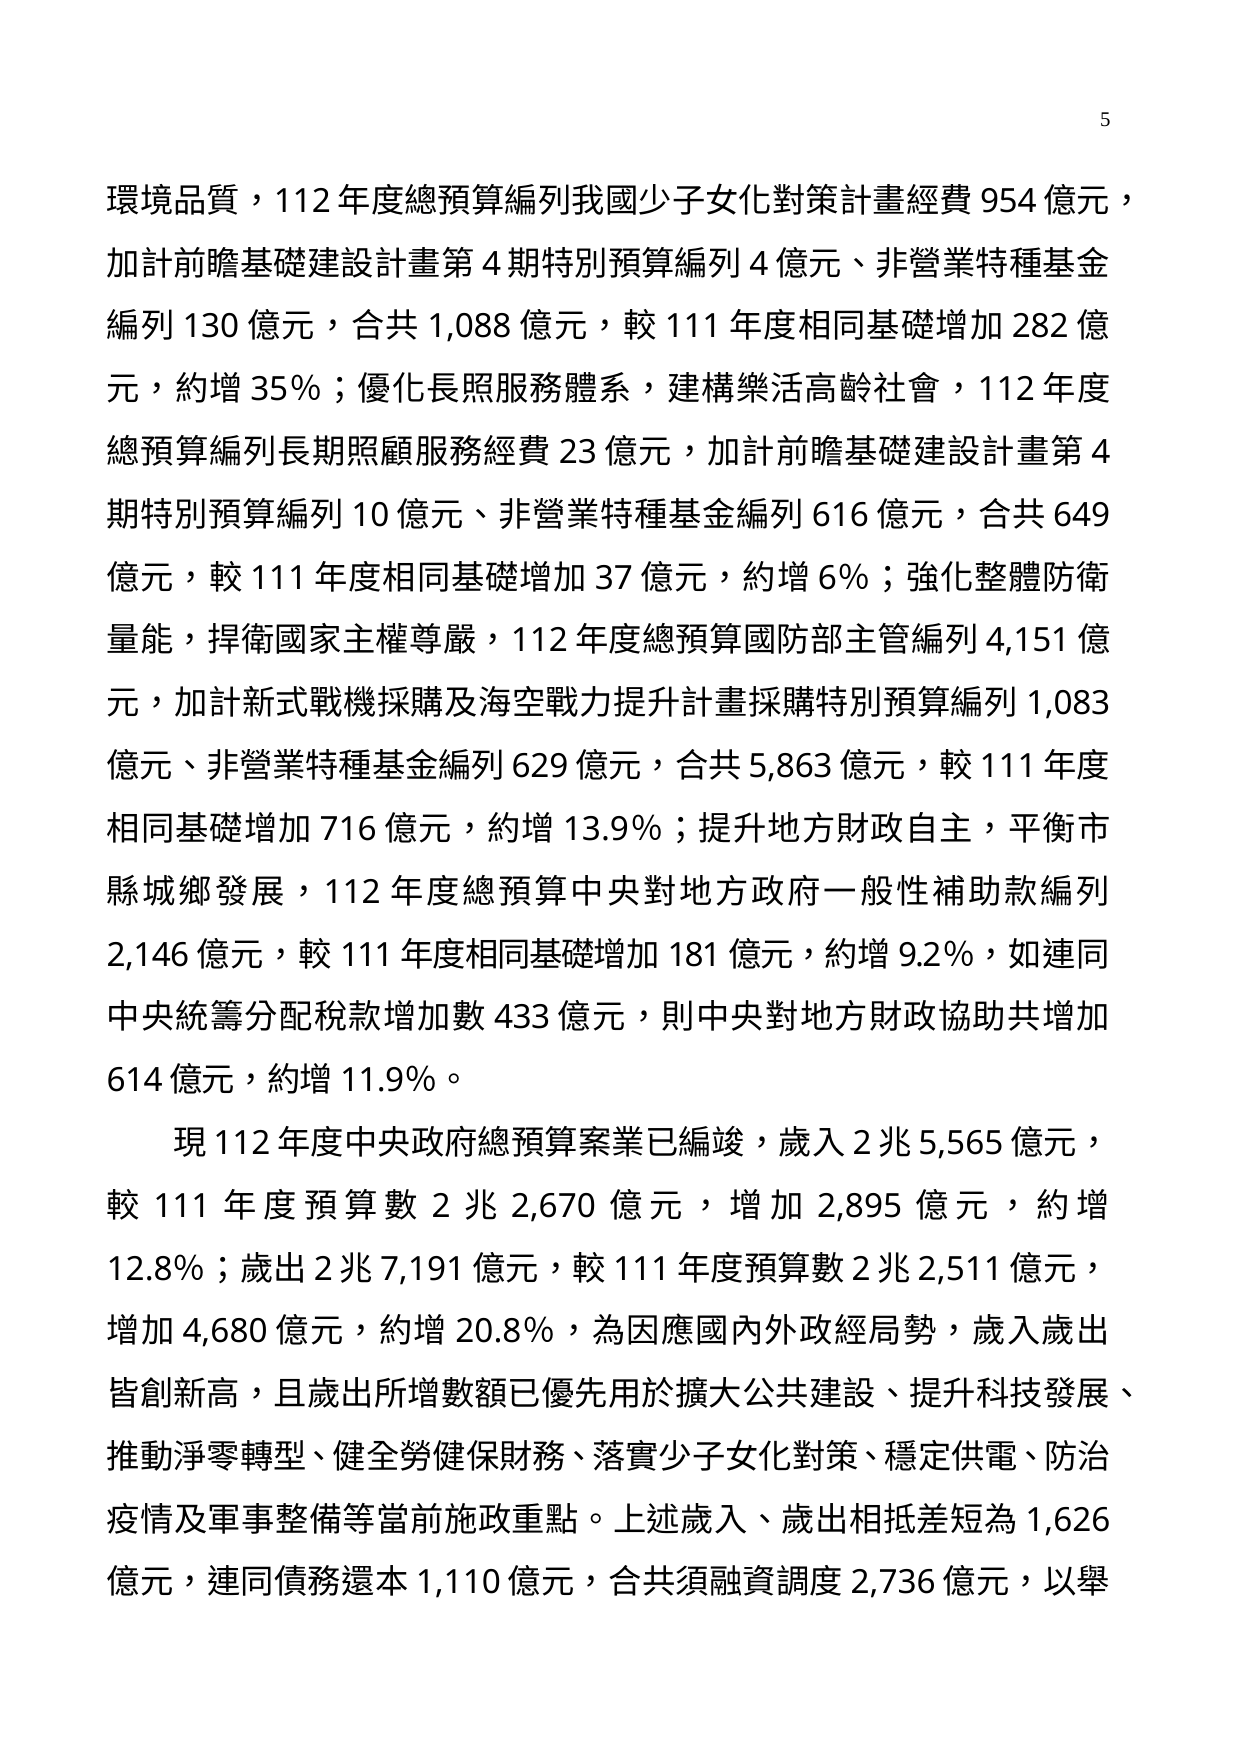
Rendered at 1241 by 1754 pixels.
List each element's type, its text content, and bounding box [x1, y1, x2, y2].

text 現112年度中央政府總預算案業已編竣，歲入2兆5,565億元，較111年度預算數2兆2,670億元，增加2,895億元，約增12.8％；歲出2兆7,191億元，較111年度預算數2兆2,511億元，增加4,680億元，約增20.8％，為因應國內外政經局勢，歲入歲出皆創新高，且歲出所增數額已優先用於擴大公共建設、提升科技發展、推動淨零轉型、健全勞健保財務、落實少子女化對策、穩定供電、防治疫情及軍事整備等當前施政重點。上述歲入、歲出相抵差短為1,626億元，連同債務還本1,110億元，合共須融資調度2,736億元，以舉借債務1,736億元及移用以前年度歲計賸餘1,000億元予以彌平。以上112年度總預算案若與特別預算併同考量，整體歲入歲出差短3,754億元，較111年度相同基礎減少633億元，約減14.4％；差短加計債務還本及扣除移用以前年度歲計賸餘後，尚須舉借債務3,864億元，占總預算及特別預算歲出總額比率為13.2％，低於公共債務法及財政紀律法規定之上限15％，且較111年度相同基礎減少772億元，展現行政團隊在全方位打造智慧韌性國家的同時，亦恪遵財政紀律，縝密控管年度歲入歲出差短之決心。 [106, 1116, 1110, 1603]
text 在整體預算的安排上，對於當前各項施政重點均已優先編列，其中，加速公共建設投資，穩固國家發展根基，112年度總預算編列公共建設計畫經費1,725億元，加計前瞻基礎建設計畫第4期特別預算編列832億元、營業與非營業特種基金編列3,415億元，合共5,972億元，較111年度相同基礎增加1,457億元，約增32.3％；厚植科研創新實力，開創國家科技榮景，112年度總預算編列科技發展計畫經費1,171億元，加計前瞻基礎建設計畫第4期特別預算編列212億元、國防科技經費編列131億元、營業與非營業特種基金編列263億元，合共1,777億元，較111年度相同基礎增加184億元，約增11.6％；活絡經濟成長動能，推升國家整體競爭力，112年度總預算編列六大核心戰略產業推動方案經費209億元，加計前瞻基礎建設計畫第4期特別預算編列80億元、營業與非營業特種基金編列27億元，合共316億元，較111年度相同基礎增加44億元，約增15.9％；推動2050淨零轉型，落實環境永續目標，112年度總預算編列淨零轉型經費445億元，加計前瞻基礎建設計畫第4期特別預算編列48億元、營業與非營業特種基金編列189億元，合共682億元，較111年度相同基礎增加296億元，約增76.8％；提供多元教育資源，培育高階優質人力，112年度總預算編列教育經費3,437億元，加計前瞻基礎建設計畫第4期特別預算編列51億元，合共3,488億元，較111年度相同基礎增加224億元，約增6.9％；根絕毒品檢肅犯罪，打造安心祥和家園，112年度總預算編列治安及反毒經費1,276億元，加計前瞻基礎建設計畫第4期特別預算編列9億元、營業與非營業特種基金編列7億元，合共1,292億元，較111年度相同基礎增加128億元，約增11％；復振國家語言，豐富文化內涵，112年度總預算編列文化經費322億元，加計前瞻基礎建設計畫第4期特別預算編列42億元、非營業特種基金編列93億元，合共457億元，較111年度相同基礎增加47億元，約增11.7％；減輕家庭育兒負擔，提升生養環境品質，112年度總預算編列我國少子女化對策計畫經費954億元，加計前瞻基礎建設計畫第4期特別預算編列4億元、非營業特種基金編列130億元，合共1,088億元，較111年度相同基礎增加282億元，約增35％；優化長照服務體系，建構樂活高齡社會，112年度總預算編列長期照顧服務經費23億元，加計前瞻基礎建設計畫第4期特別預算編列10億元、非營業特種基金編列616億元，合共649億元，較111年度相同基礎增加37億元，約增6％；強化整體防衛量能，捍衛國家主權尊嚴，112年度總預算國防部主管編列4,151億元，加計新式戰機採購及海空戰力提升計畫採購特別預算編列1,083億元、非營業特種基金編列629億元，合共5,863億元，較111年度相同基礎增加716億元，約增13.9％；提升地方財政自主，平衡市縣城鄉發展，112年度總預算中央對地方政府一般性補助款編列2,146億元，較111年度相同基礎增加181億元，約增9.2％，如連同中央統籌分配稅款增加數433億元，則中央對地方財政協助共增加614億元，約增11.9％。 [106, 173, 1110, 1101]
